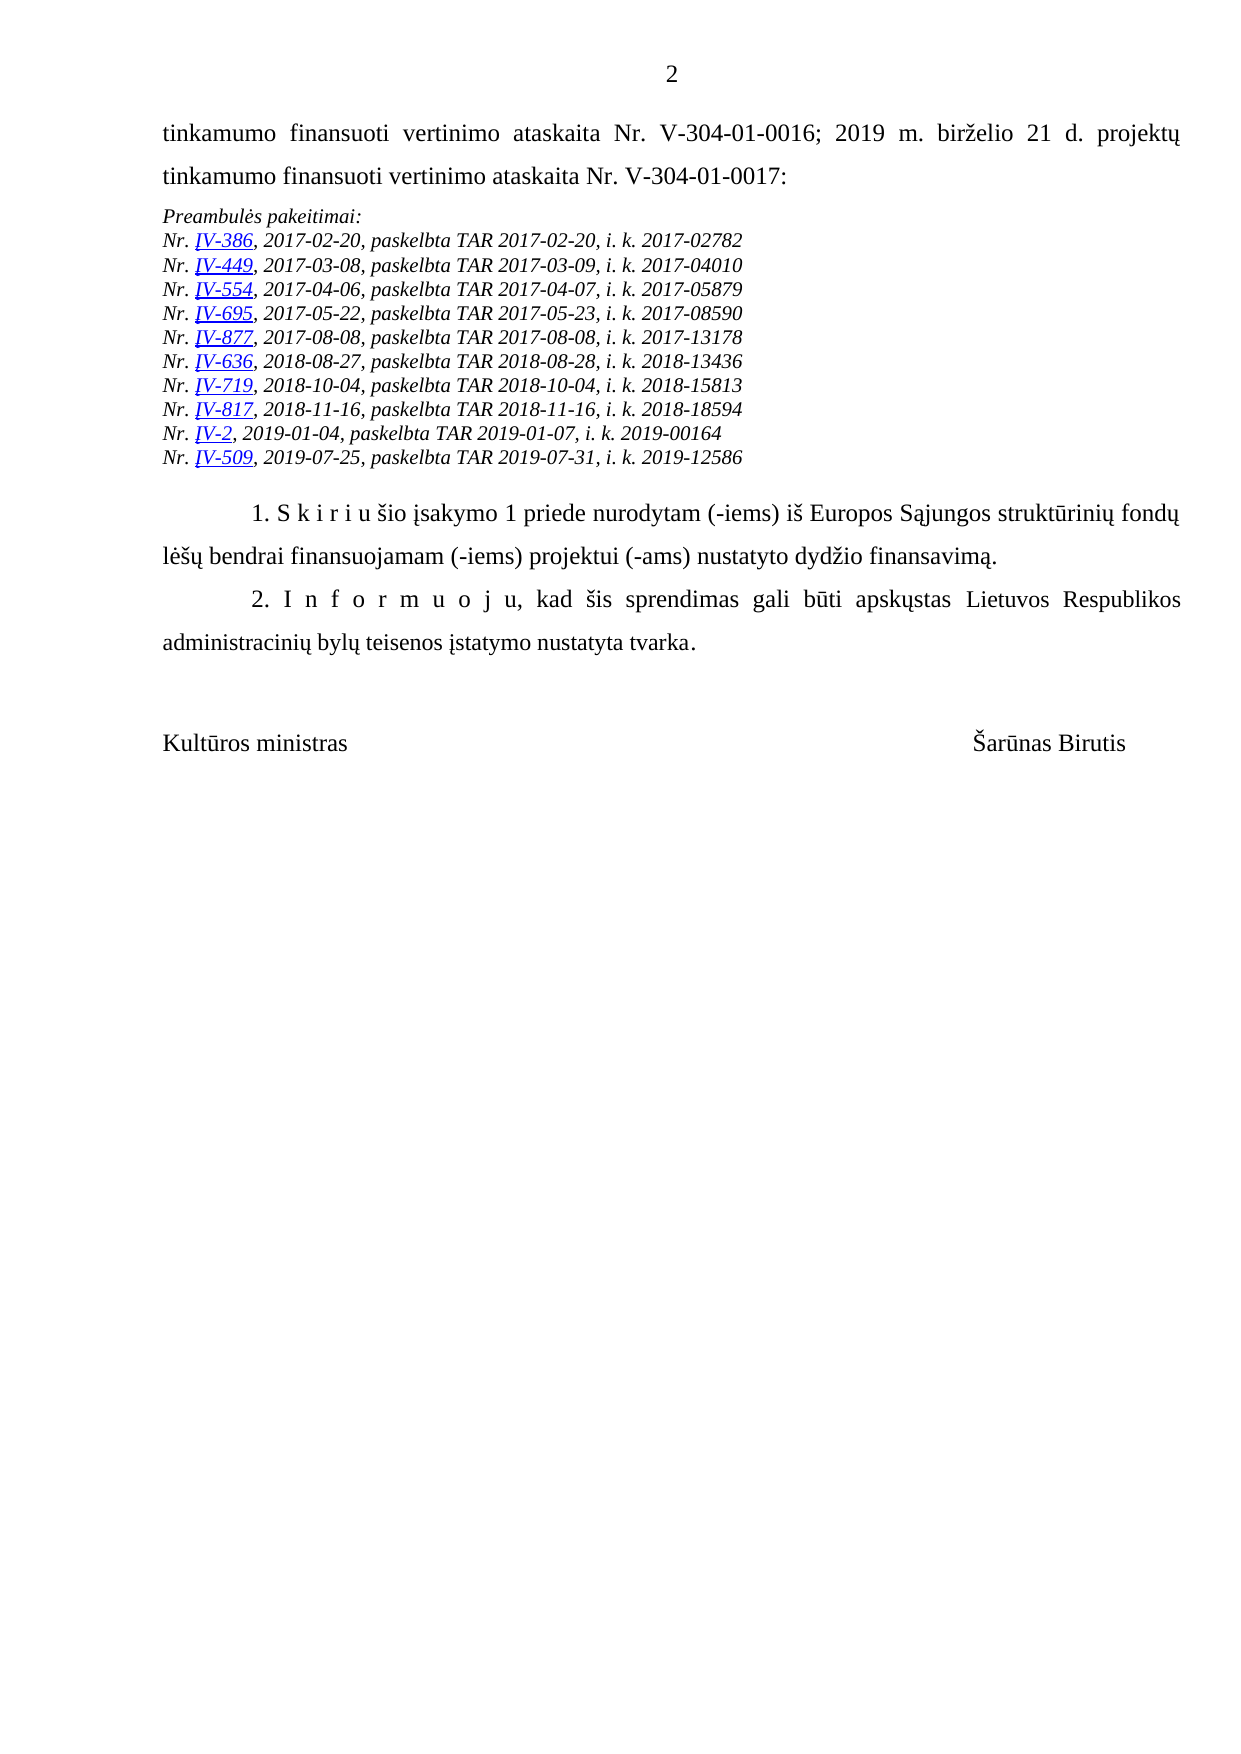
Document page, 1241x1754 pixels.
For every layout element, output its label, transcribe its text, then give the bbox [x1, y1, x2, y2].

text Nr. ĮV-449, 2017-03-08, paskelbta TAR 2017-03-09, i. k. 2017-04010 [162, 252, 1181, 277]
text Preambulės pakeitimai: [162, 204, 1181, 228]
text Nr. ĮV-695, 2017-05-22, paskelbta TAR 2017-05-23, i. k. 2017-08590 [162, 301, 1181, 325]
text 1. S k i r i u šio įsakymo 1 priede nurodytam (-iems) iš Europos Sąjungos struktūrinių fondų lėšų bendrai finansuojamam (-iems) projektui (-ams) nustatyto dydžio finansavimą. [162, 498, 1181, 570]
text Nr. ĮV-877, 2017-08-08, paskelbta TAR 2017-08-08, i. k. 2017-13178 [162, 325, 1181, 349]
text Nr. ĮV-554, 2017-04-06, paskelbta TAR 2017-04-07, i. k. 2017-05879 [162, 277, 1181, 301]
text Kultūros ministras Šarūnas Birutis [162, 728, 1181, 757]
text Nr. ĮV-2, 2019-01-04, paskelbta TAR 2019-01-07, i. k. 2019-00164 [162, 421, 1181, 445]
text Nr. ĮV-636, 2018-08-27, paskelbta TAR 2018-08-28, i. k. 2018-13436 [162, 349, 1181, 373]
text Nr. ĮV-386, 2017-02-20, paskelbta TAR 2017-02-20, i. k. 2017-02782 [162, 228, 1181, 252]
text Nr. ĮV-509, 2019-07-25, paskelbta TAR 2019-07-31, i. k. 2019-12586 [162, 445, 1181, 469]
text Nr. ĮV-817, 2018-11-16, paskelbta TAR 2018-11-16, i. k. 2018-18594 [162, 397, 1181, 421]
text tinkamumo finansuoti vertinimo ataskaita Nr. V-304-01-0016; 2019 m. birželio 21 d. projektų tinkamumo finansuoti vertinimo ataskaita Nr. V-304-01-0017: [162, 118, 1181, 190]
text Nr. ĮV-719, 2018-10-04, paskelbta TAR 2018-10-04, i. k. 2018-15813 [162, 373, 1181, 397]
text 2. I n f o r m u o j u, kad šis sprendimas gali būti apskųstas Lietuvos Respublikos administracinių bylų teisenos įstatymo nustatyta tvarka. [162, 584, 1181, 656]
